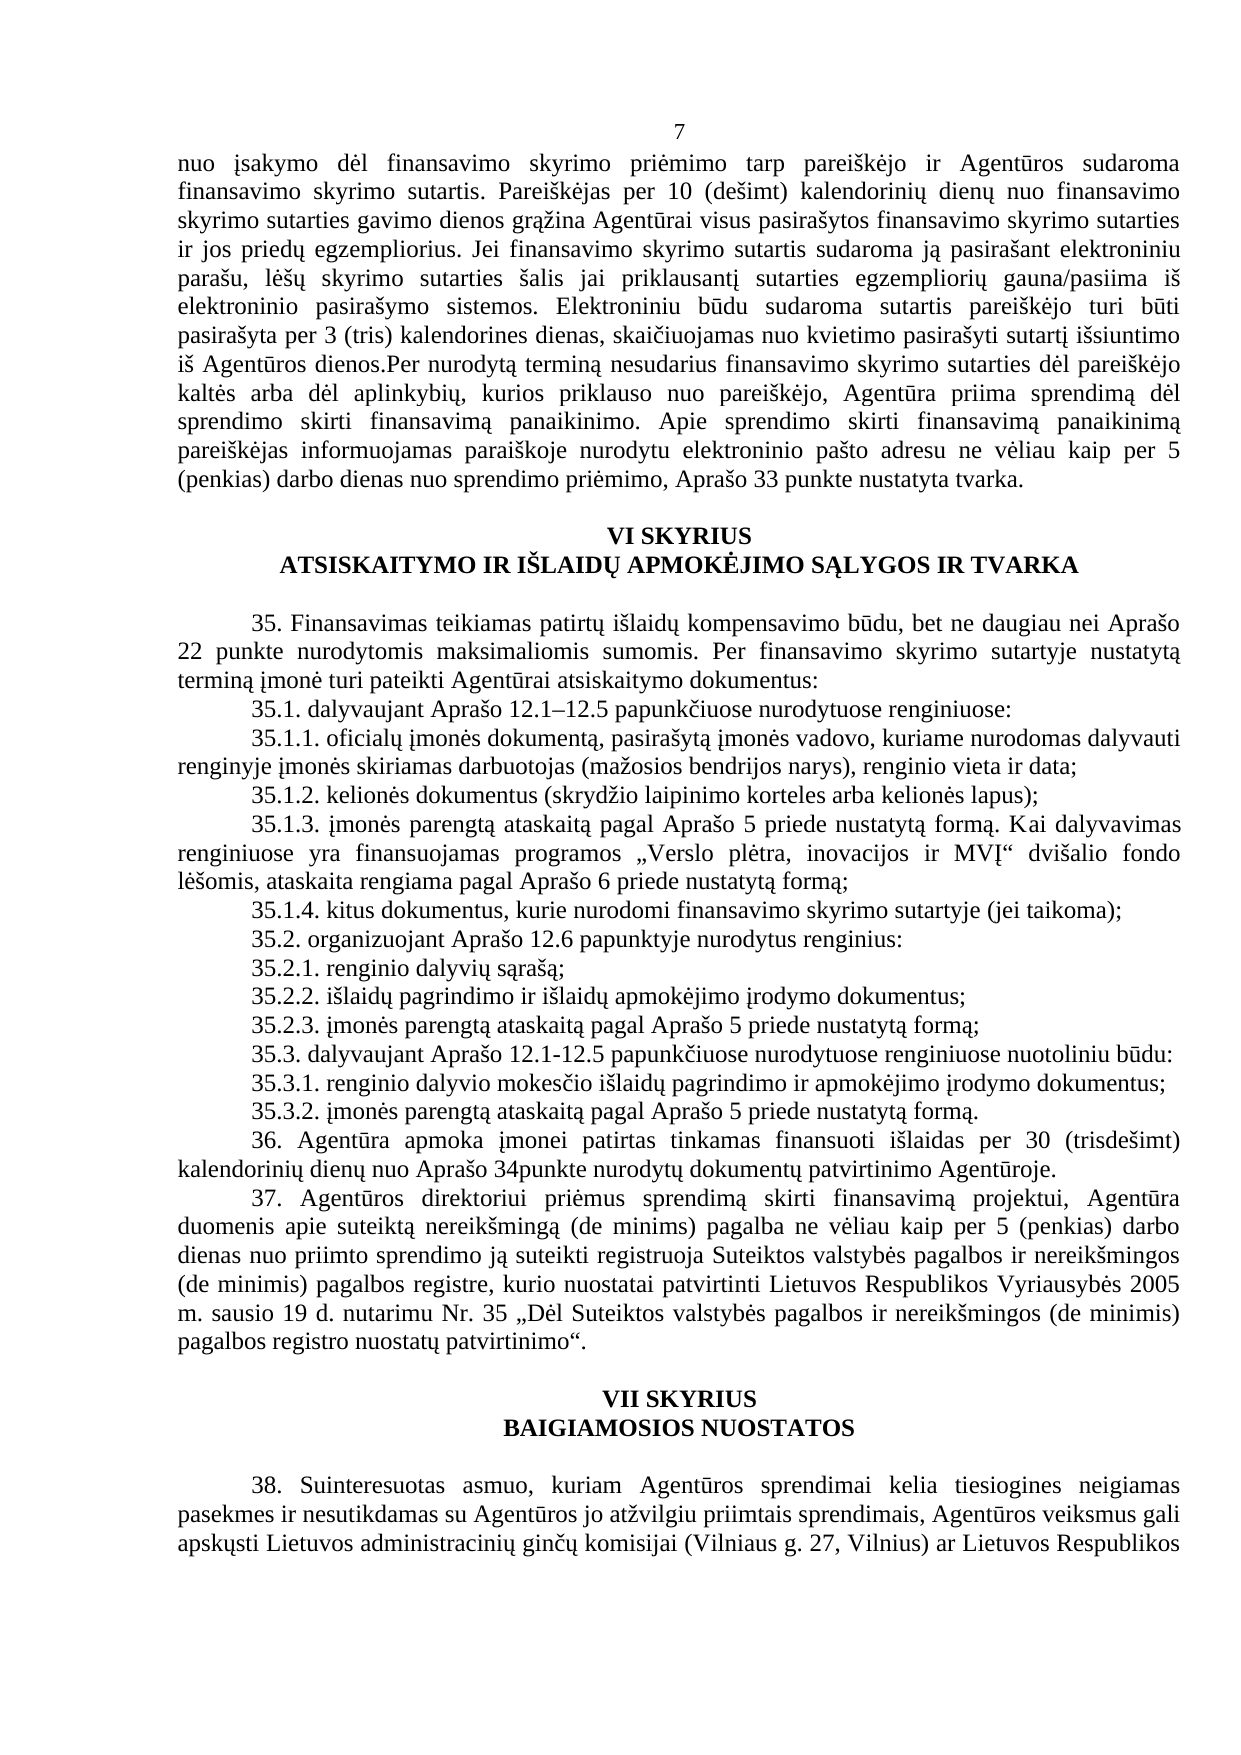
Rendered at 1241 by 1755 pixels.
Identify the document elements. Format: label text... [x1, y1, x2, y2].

text 35.1.2. kelionės dokumentus (skrydžio laipinimo korteles arba kelionės lapus); [177, 780, 1181, 809]
text BAIGIAMOSIOS NUOSTATOS [177, 1413, 1181, 1441]
text VI SKYRIUS [177, 521, 1181, 550]
text 36. Agentūra apmoka įmonei patirtas tinkamas finansuoti išlaidas per 30 (trisdešimt) kalendorinių dienų nuo Aprašo 34punkte nurodytų dokumentų patvirtinimo Agentūroje. [177, 1125, 1181, 1183]
text nuo įsakymo dėl finansavimo skyrimo priėmimo tarp pareiškėjo ir Agentūros sudaroma finansavimo skyrimo sutartis. Pareiškėjas per 10 (dešimt) kalendorinių dienų nuo finansavimo skyrimo sutarties gavimo dienos grąžina Agentūrai visus pasirašytos finansavimo skyrimo sutarties ir jos priedų egzempliorius. Jei finansavimo skyrimo sutartis sudaroma ją pasirašant elektroniniu parašu, lėšų skyrimo sutarties šalis jai priklausantį sutarties egzempliorių gauna/pasiima iš elektroninio pasirašymo sistemos. Elektroniniu būdu sudaroma sutartis pareiškėjo turi būti pasirašyta per 3 (tris) kalendorines dienas, skaičiuojamas nuo kvietimo pasirašyti sutartį išsiuntimo iš Agentūros dienos.Per nurodytą terminą nesudarius finansavimo skyrimo sutarties dėl pareiškėjo kaltės arba dėl aplinkybių, kurios priklauso nuo pareiškėjo, Agentūra priima sprendimą dėl sprendimo skirti finansavimą panaikinimo. Apie sprendimo skirti finansavimą panaikinimą pareiškėjas informuojamas paraiškoje nurodytu elektroninio pašto adresu ne vėliau kaip per 5 (penkias) darbo dienas nuo sprendimo priėmimo, Aprašo 33 punkte nustatyta tvarka. [177, 148, 1181, 493]
text 35.2.3. įmonės parengtą ataskaitą pagal Aprašo 5 priede nustatytą formą; [177, 1010, 1181, 1039]
text 35.2.2. išlaidų pagrindimo ir išlaidų apmokėjimo įrodymo dokumentus; [177, 981, 1181, 1010]
text 35.3. dalyvaujant Aprašo 12.1-12.5 papunkčiuose nurodytuose renginiuose nuotoliniu būdu: [177, 1039, 1181, 1068]
text 37. Agentūros direktoriui priėmus sprendimą skirti finansavimą projektui, Agentūra duomenis apie suteiktą nereikšmingą (de minims) pagalba ne vėliau kaip per 5 (penkias) darbo dienas nuo priimto sprendimo ją suteikti registruoja Suteiktos valstybės pagalbos ir nereikšmingos (de minimis) pagalbos registre, kurio nuostatai patvirtinti Lietuvos Respublikos Vyriausybės 2005 m. sausio 19 d. nutarimu Nr. 35 „Dėl Suteiktos valstybės pagalbos ir nereikšmingos (de minimis) pagalbos registro nuostatų patvirtinimo“. [177, 1183, 1181, 1355]
text 35.1.3. įmonės parengtą ataskaitą pagal Aprašo 5 priede nustatytą formą. Kai dalyvavimas renginiuose yra finansuojamas programos „Verslo plėtra, inovacijos ir MVĮ“ dvišalio fondo lėšomis, ataskaita rengiama pagal Aprašo 6 priede nustatytą formą; [177, 809, 1181, 895]
text ATSISKAITYMO IR IŠLAIDŲ APMOKĖJIMO SĄLYGOS IR TVARKA [177, 550, 1181, 579]
text 35.1.4. kitus dokumentus, kurie nurodomi finansavimo skyrimo sutartyje (jei taikoma); [177, 895, 1181, 924]
text 35.3.2. įmonės parengtą ataskaitą pagal Aprašo 5 priede nustatytą formą. [177, 1096, 1181, 1125]
text VII SKYRIUS [177, 1384, 1181, 1413]
text 35.2.1. renginio dalyvių sąrašą; [177, 953, 1181, 981]
text 35.1. dalyvaujant Aprašo 12.1–12.5 papunkčiuose nurodytuose renginiuose: [177, 694, 1181, 723]
text 35.1.1. oficialų įmonės dokumentą, pasirašytą įmonės vadovo, kuriame nurodomas dalyvauti renginyje įmonės skiriamas darbuotojas (mažosios bendrijos narys), renginio vieta ir data; [177, 723, 1181, 780]
text 38. Suinteresuotas asmuo, kuriam Agentūros sprendimai kelia tiesiogines neigiamas pasekmes ir nesutikdamas su Agentūros jo atžvilgiu priimtais sprendimais, Agentūros veiksmus gali apskųsti Lietuvos administracinių ginčų komisijai (Vilniaus g. 27, Vilnius) ar Lietuvos Respublikos [177, 1470, 1181, 1556]
text 35.3.1. renginio dalyvio mokesčio išlaidų pagrindimo ir apmokėjimo įrodymo dokumentus; [177, 1068, 1181, 1096]
text 35. Finansavimas teikiamas patirtų išlaidų kompensavimo būdu, bet ne daugiau nei Aprašo 22 punkte nurodytomis maksimaliomis sumomis. Per finansavimo skyrimo sutartyje nustatytą terminą įmonė turi pateikti Agentūrai atsiskaitymo dokumentus: [177, 608, 1181, 694]
text 35.2. organizuojant Aprašo 12.6 papunktyje nurodytus renginius: [177, 924, 1181, 953]
